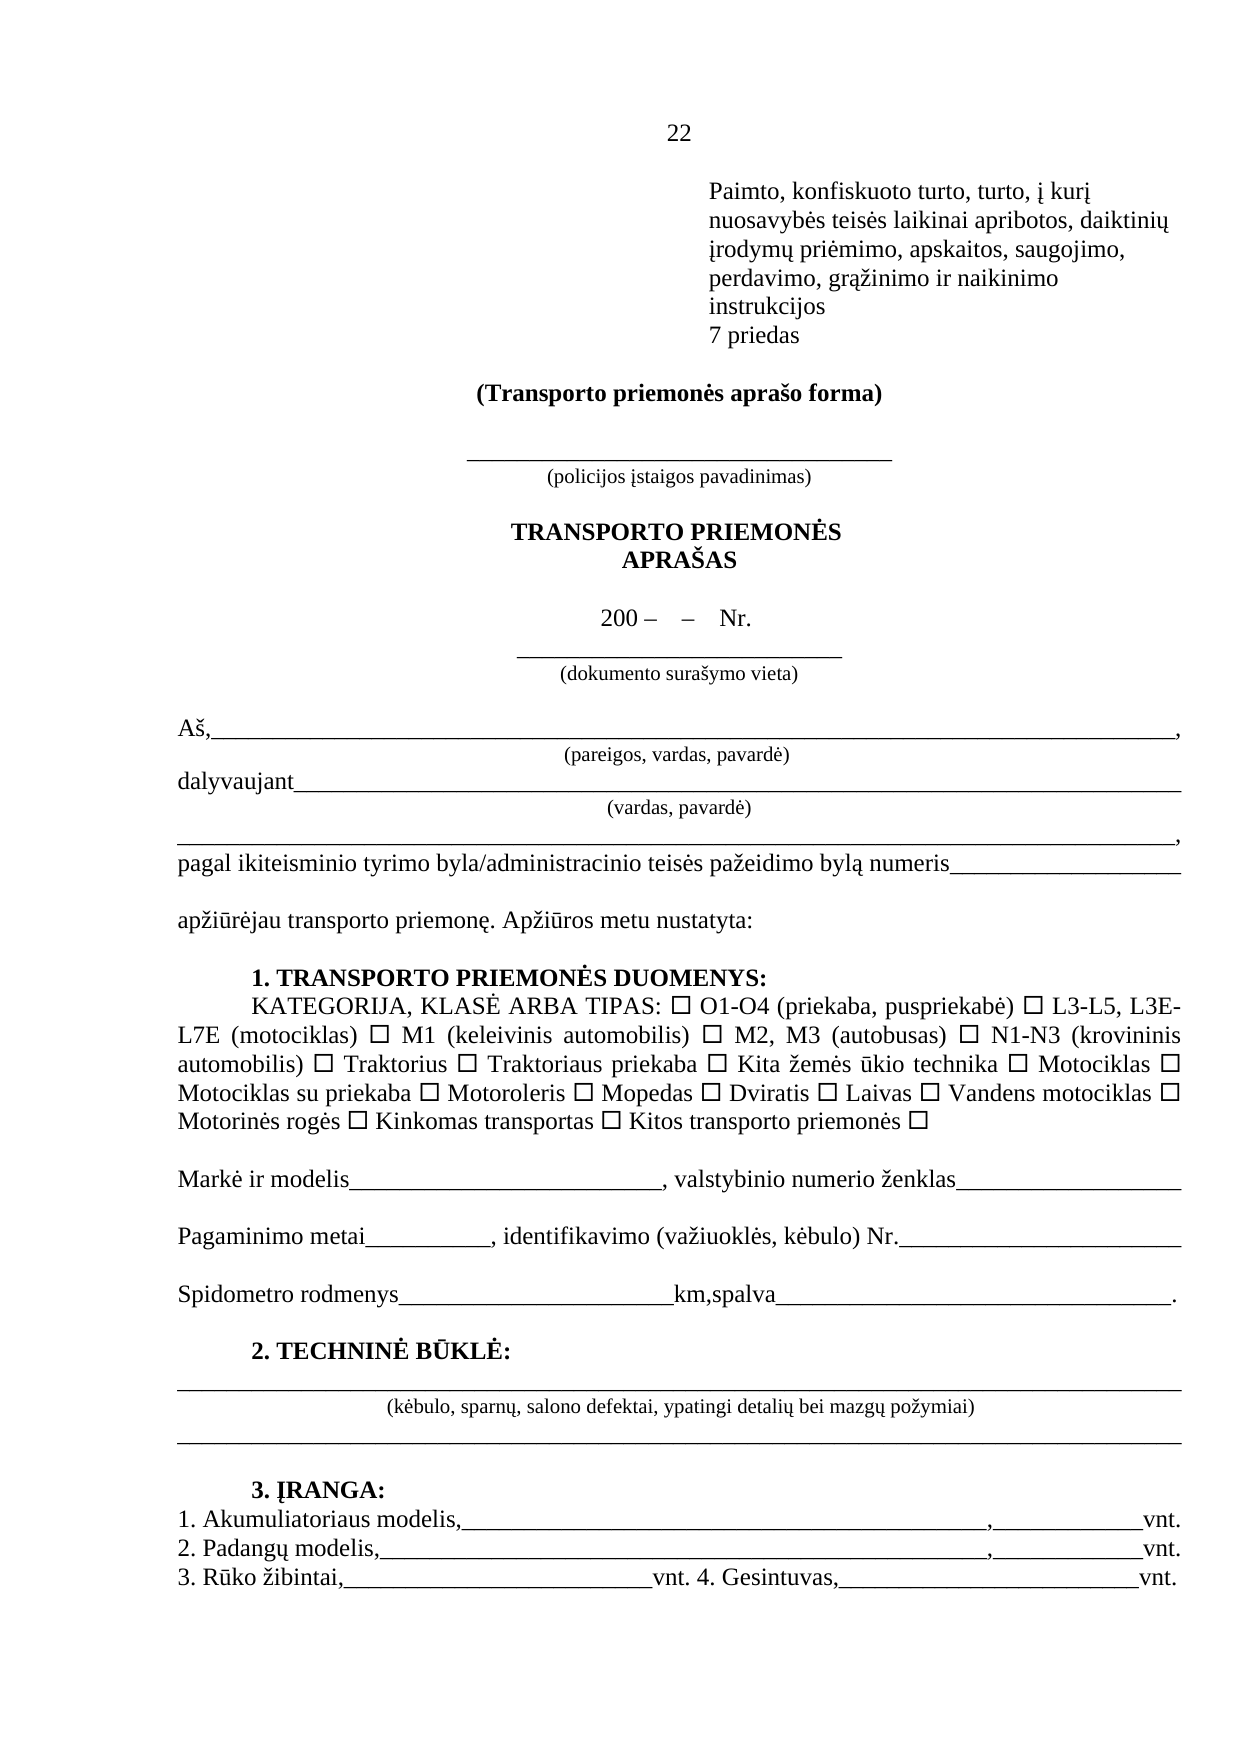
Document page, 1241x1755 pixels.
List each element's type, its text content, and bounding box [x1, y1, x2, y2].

text Markė ir modelis_________________________, valstybinio numerio ženklas [177, 1164, 1181, 1193]
text įrodymų priėmimo, apskaitos, saugojimo, [177, 234, 1181, 263]
text , [177, 819, 1181, 848]
text apžiūrėjau transporto priemonę. Apžiūros metu nustatyta: [177, 905, 1181, 934]
text Pagaminimo metai__________, identifikavimo (važiuoklės, kėbulo) Nr. [177, 1221, 1181, 1250]
text (pareigos, vardas, pavardė) [177, 742, 1181, 766]
text Aš, , [177, 713, 1181, 742]
text instrukcijos [177, 291, 1181, 320]
text __________________________________ [177, 435, 1181, 464]
text 7 priedas [177, 320, 1181, 349]
text 3. ĮRANGA: [177, 1475, 1181, 1504]
text (kėbulo, sparnų, salono defektai, ypatingi detalių bei mazgų požymiai) [313, 1394, 1181, 1418]
text (dokumento surašymo vieta) [177, 660, 1181, 684]
text 3. Rūko žibintai, vnt. 4. Gesintuvas, vnt. [177, 1562, 1181, 1590]
text TRANSPORTO PRIEMONĖS APRAŠAS [177, 517, 1181, 574]
text 2. TECHNINĖ BŪKLĖ: [177, 1336, 1181, 1365]
text (policijos įstaigos pavadinimas) [177, 464, 1181, 488]
text dalyvaujant [177, 766, 1181, 795]
text 200 – – Nr. [177, 603, 1181, 632]
text 1. Akumuliatoriaus modelis, ,____________vnt. [177, 1504, 1181, 1533]
text pagal ikiteisminio tyrimo byla/administracinio teisės pažeidimo bylą numeris [177, 848, 1181, 876]
text (Transporto priemonės aprašo forma) [177, 378, 1181, 406]
text Paimto, konfiskuoto turto, turto, į kurį [177, 176, 1181, 205]
text perdavimo, grąžinimo ir naikinimo [177, 263, 1181, 291]
text (vardas, pavardė) [177, 795, 1181, 819]
text 1. TRANSPORTO PRIEMONĖS DUOMENYS: [177, 963, 1181, 991]
text nuosavybės teisės laikinai apribotos, daiktinių [177, 205, 1181, 234]
text __________________________ [177, 632, 1181, 660]
text KATEGORIJA, KLASĖ ARBA TIPAS:  O1-O4 (priekaba, puspriekabė)  L3-L5, L3E-L7E (motociklas)  M1 (keleivinis automobilis)  M2, M3 (autobusas)  N1-N3 (krovininis automobilis)  Traktorius  Traktoriaus priekaba  Kita žemės ūkio technika  Motociklas  Motociklas su priekaba  Motoroleris  Mopedas  Dviratis  Laivas  Vandens motociklas  Motorinės rogės  Kinkomas transportas  Kitos transporto priemonės  [177, 991, 1181, 1135]
text Spidometro rodmenys______________________km,spalva . [177, 1279, 1181, 1308]
text 2. Padangų modelis, ,____________vnt. [177, 1533, 1181, 1562]
